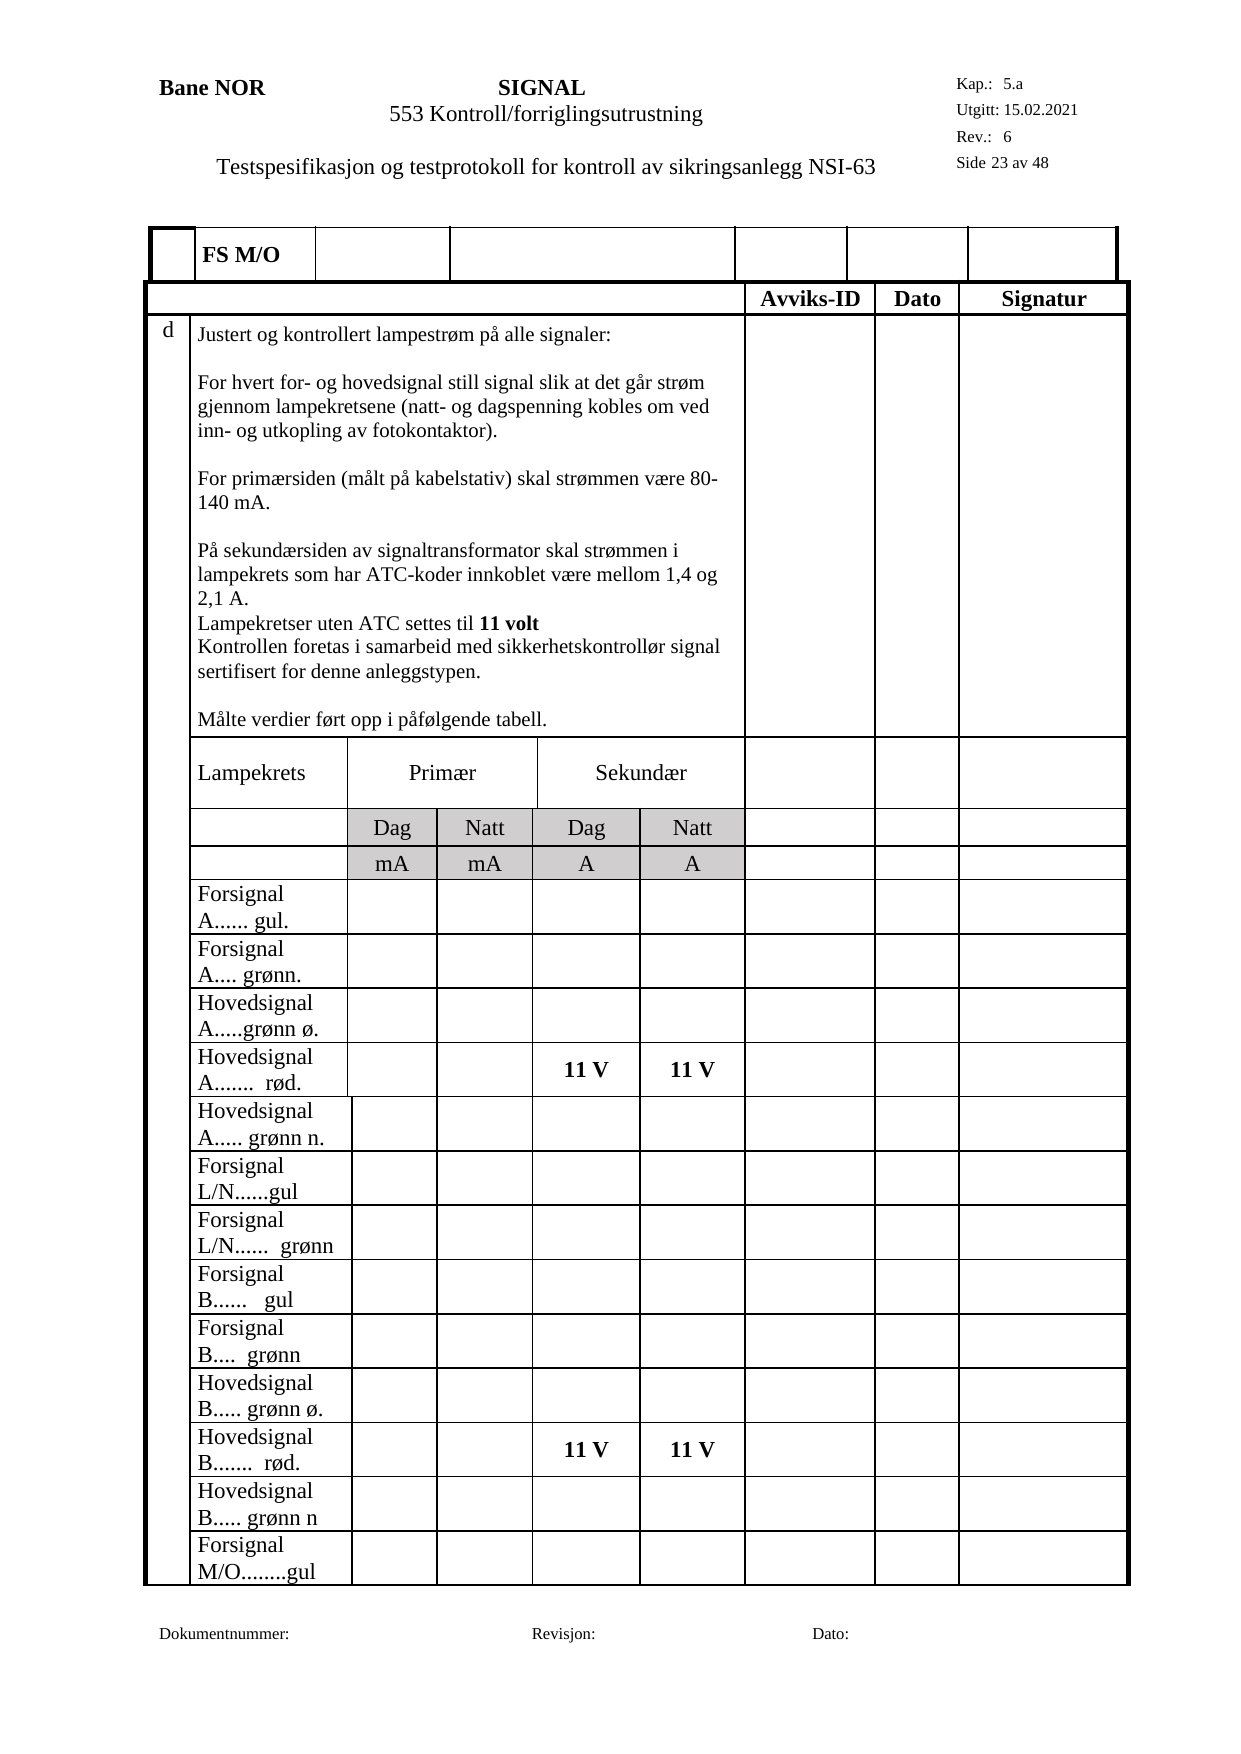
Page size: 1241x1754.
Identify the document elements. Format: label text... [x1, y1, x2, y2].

table_cell FS M/O [196, 228, 315, 279]
table_cell [960, 880, 1126, 933]
table_cell [876, 935, 958, 987]
table_cell [746, 1206, 874, 1259]
table_cell [876, 847, 958, 879]
table_cell [533, 935, 639, 987]
table_cell [533, 1477, 639, 1530]
table_cell Forsignal A...... gul. [191, 880, 347, 933]
table_cell [438, 1315, 532, 1367]
table_cell [348, 880, 436, 933]
table_cell [960, 809, 1126, 845]
table_cell [148, 284, 744, 313]
table_cell 11 V [533, 1423, 639, 1476]
table_cell [746, 316, 874, 736]
table_cell [533, 1206, 639, 1259]
table_cell [969, 228, 1115, 279]
table_cell [438, 1532, 532, 1584]
table_cell Forsignal M/O........gul [191, 1532, 351, 1584]
table_cell [641, 1315, 744, 1367]
table_cell [641, 1260, 744, 1313]
table_cell [153, 230, 194, 279]
table_cell [353, 1315, 436, 1367]
table_cell Natt [641, 809, 744, 845]
table_cell [876, 1206, 958, 1259]
table_cell [353, 1477, 436, 1530]
table_cell Forsignal L/N......gul [191, 1152, 351, 1204]
table_cell [876, 1532, 958, 1584]
table_cell [876, 1152, 958, 1204]
table_cell [876, 880, 958, 933]
table_cell [353, 1369, 436, 1421]
table_cell Hovedsignal A....... rød. [191, 1043, 347, 1096]
table_cell [533, 880, 639, 933]
table_cell [848, 228, 967, 279]
table_cell Forsignal B...... gul [191, 1260, 351, 1313]
table_cell [876, 738, 958, 807]
table_cell [876, 316, 958, 736]
table_cell [746, 1315, 874, 1367]
table_cell [438, 1260, 532, 1313]
table_cell [533, 1260, 639, 1313]
table_cell [353, 1206, 436, 1259]
table_cell [960, 989, 1126, 1042]
table_cell [746, 847, 874, 879]
table_cell [746, 1260, 874, 1313]
table_cell [876, 1043, 958, 1096]
table_cell [876, 809, 958, 845]
table_cell [960, 1097, 1126, 1150]
table_cell Dato [876, 284, 958, 313]
table_cell [960, 738, 1126, 807]
table_cell [641, 880, 744, 933]
table_cell [746, 1152, 874, 1204]
table_cell [746, 809, 874, 845]
table_cell [533, 1369, 639, 1421]
table_cell [746, 935, 874, 987]
table_cell Dag [348, 809, 436, 845]
table_cell [960, 1260, 1126, 1313]
table_cell [353, 1423, 436, 1476]
table_cell [960, 935, 1126, 987]
table_cell [191, 847, 347, 879]
table_cell [438, 880, 532, 933]
table_cell [876, 1315, 958, 1367]
table_cell [438, 935, 532, 987]
table_cell [353, 1260, 436, 1313]
table_cell [438, 989, 532, 1042]
table_cell [533, 989, 639, 1042]
table_cell [876, 1369, 958, 1421]
table_cell [641, 1097, 744, 1150]
table_cell [353, 1532, 436, 1584]
table_cell mA [348, 847, 436, 879]
table_cell [876, 1097, 958, 1150]
table_cell [641, 1532, 744, 1584]
table_cell [746, 738, 874, 807]
table_cell Hovedsignal A.....grønn ø. [191, 989, 347, 1042]
table_cell 11 V [641, 1043, 744, 1096]
table_cell Natt [438, 809, 532, 845]
table_cell Hovedsignal B....... rød. [191, 1423, 351, 1476]
table_cell [746, 880, 874, 933]
table_cell Forsignal B.... grønn [191, 1315, 351, 1367]
table_cell [533, 1152, 639, 1204]
table_cell [438, 1477, 532, 1530]
table_cell Dag [533, 809, 639, 845]
table_cell [348, 935, 436, 987]
table_cell [353, 1097, 436, 1150]
table_cell [876, 989, 958, 1042]
table_cell [736, 228, 846, 279]
table_cell [316, 228, 449, 279]
table_cell mA [438, 847, 532, 879]
table_cell Sekundær [538, 738, 744, 807]
table_cell A [641, 847, 744, 879]
table_cell [191, 809, 347, 845]
table_cell [746, 1532, 874, 1584]
table_cell [960, 316, 1126, 736]
table_cell [438, 1206, 532, 1259]
table_cell [533, 1315, 639, 1367]
table_cell Signatur [960, 284, 1126, 313]
table_cell [876, 1477, 958, 1530]
table_cell Primær [348, 738, 537, 807]
table_cell [438, 1423, 532, 1476]
table_cell [960, 1043, 1126, 1096]
table_cell [438, 1097, 532, 1150]
table_cell [746, 1369, 874, 1421]
table_cell [641, 935, 744, 987]
table_cell [533, 1532, 639, 1584]
table_cell Forsignal L/N...... grønn [191, 1206, 351, 1259]
table_cell Avviks-ID [746, 284, 874, 313]
table_cell Forsignal A.... grønn. [191, 935, 347, 987]
table_cell [960, 1532, 1126, 1584]
table_cell [746, 1423, 874, 1476]
table_cell [438, 1152, 532, 1204]
table_cell [876, 1260, 958, 1313]
table_cell A [533, 847, 639, 879]
table_cell Hovedsignal B..... grønn ø. [191, 1369, 351, 1421]
table_cell Justert og kontrollert lampestrøm på alle signaler: For hvert for- og hovedsignal still signal slik at det går strøm gjennom lampekretsene (natt- og dagspenning kobles om ved inn- og utkopling av fotokontaktor). For primærsiden (målt på kabelstativ) skal strømmen være 80-140 mA. På sekundærsiden av signaltransformator skal strømmen i lampekrets som har ATC-koder innkoblet være mellom 1,4 og 2,1 A. Lampekretser uten ATC settes til 11 volt Kontrollen foretas i samarbeid med sikkerhetskontrollør signal sertifisert for denne anleggstypen. Målte verdier ført opp i påfølgende tabell. [191, 316, 744, 736]
table_cell 11 V [641, 1423, 744, 1476]
table_cell [348, 989, 436, 1042]
table_cell [1119, 226, 1128, 279]
table_cell Hovedsignal A..... grønn n. [191, 1097, 351, 1150]
table_cell Hovedsignal B..... grønn n [191, 1477, 351, 1530]
table_cell [353, 1152, 436, 1204]
table_cell [451, 228, 734, 279]
table_cell [746, 1097, 874, 1150]
table_cell [960, 1152, 1126, 1204]
table_cell [641, 1477, 744, 1530]
table_cell [641, 1152, 744, 1204]
table_cell Lampekrets [191, 738, 347, 807]
table_cell [746, 989, 874, 1042]
table_cell [960, 1315, 1126, 1367]
table_cell [876, 1423, 958, 1476]
table_cell [960, 1369, 1126, 1421]
table_cell [348, 1043, 436, 1096]
table_cell [641, 1206, 744, 1259]
table_cell [960, 1423, 1126, 1476]
table_cell d [148, 316, 189, 1584]
table_cell [746, 1477, 874, 1530]
table_cell [641, 989, 744, 1042]
table_cell [960, 1477, 1126, 1530]
table_cell 11 V [533, 1043, 639, 1096]
table_cell [960, 847, 1126, 879]
table_cell [438, 1043, 532, 1096]
table_cell [746, 1043, 874, 1096]
table_cell [533, 1097, 639, 1150]
table_cell [438, 1369, 532, 1421]
table_cell [641, 1369, 744, 1421]
table_cell [960, 1206, 1126, 1259]
